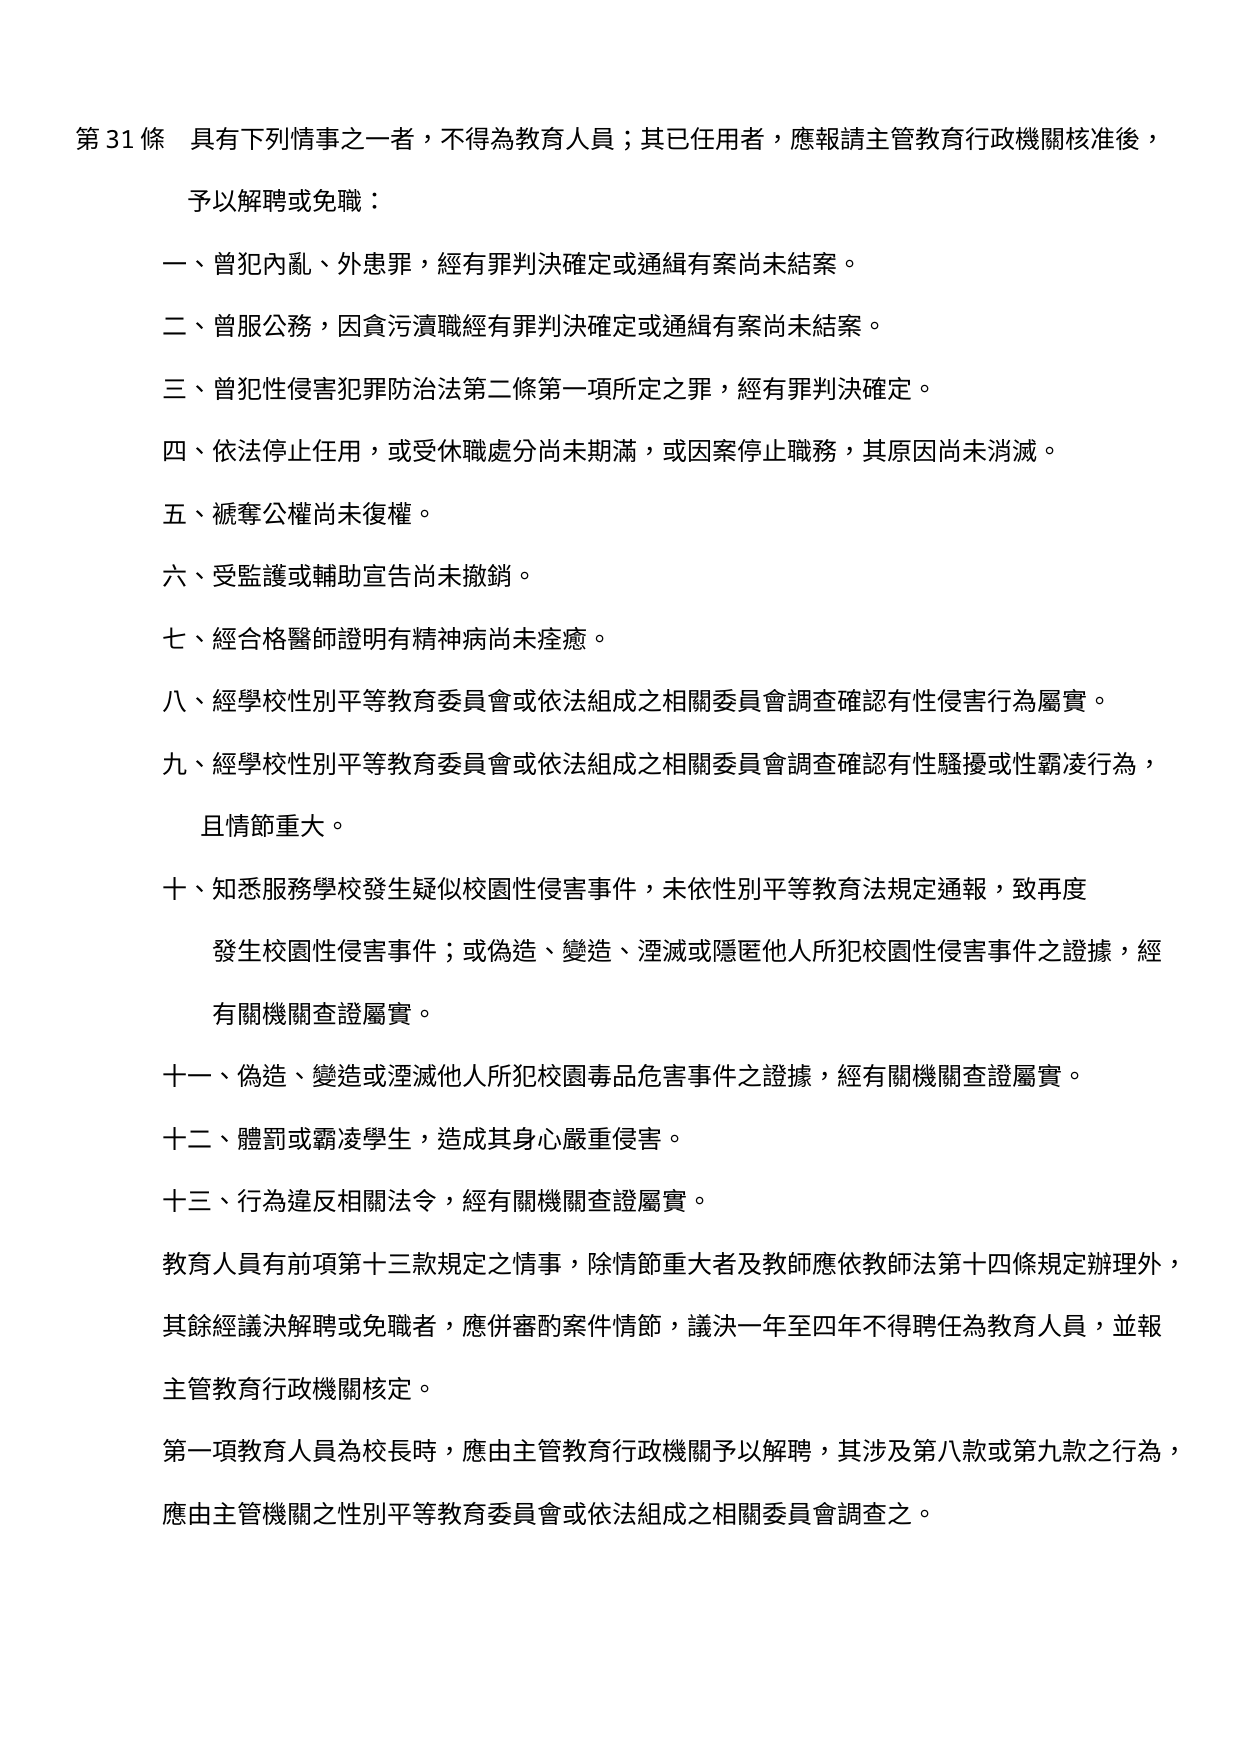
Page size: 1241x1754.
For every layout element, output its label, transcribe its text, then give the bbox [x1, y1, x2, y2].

text 九、經學校性別平等教育委員會或依法組成之相關委員會調查確認有性騷擾或性霸凌行為，且情節重大。 [162, 721, 1165, 846]
text 十三、行為違反相關法令，經有關機關查證屬實。 [75, 1158, 1165, 1221]
text 二、曾服公務，因貪污瀆職經有罪判決確定或通緝有案尚未結案。 [75, 283, 1165, 346]
text 第31條 具有下列情事之一者，不得為教育人員；其已任用者，應報請主管教育行政機關核准後，予以解聘或免職： [75, 96, 1165, 221]
text 六、受監護或輔助宣告尚未撤銷。 [75, 533, 1165, 596]
text 八、經學校性別平等教育委員會或依法組成之相關委員會調查確認有性侵害行為屬實。 [162, 658, 1165, 721]
text 第一項教育人員為校長時，應由主管教育行政機關予以解聘，其涉及第八款或第九款之行為，應由主管機關之性別平等教育委員會或依法組成之相關委員會調查之。 [162, 1408, 1165, 1533]
text 四、依法停止任用，或受休職處分尚未期滿，或因案停止職務，其原因尚未消滅。 [75, 408, 1165, 471]
text 教育人員有前項第十三款規定之情事，除情節重大者及教師應依教師法第十四條規定辦理外，其餘經議決解聘或免職者，應併審酌案件情節，議決一年至四年不得聘任為教育人員，並報主管教育行政機關核定。 [162, 1221, 1165, 1408]
text 十一、偽造、變造或湮滅他人所犯校園毒品危害事件之證據，經有關機關查證屬實。 [75, 1033, 1165, 1096]
text 三、曾犯性侵害犯罪防治法第二條第一項所定之罪，經有罪判決確定。 [75, 346, 1165, 408]
text 發生校園性侵害事件；或偽造、變造、湮滅或隱匿他人所犯校園性侵害事件之證據，經有關機關查證屬實。 [212, 908, 1165, 1033]
text 七、經合格醫師證明有精神病尚未痊癒。 [75, 596, 1165, 658]
text 五、褫奪公權尚未復權。 [75, 471, 1165, 533]
text 十二、體罰或霸凌學生，造成其身心嚴重侵害。 [75, 1096, 1165, 1158]
text 一、曾犯內亂、外患罪，經有罪判決確定或通緝有案尚未結案。 [75, 221, 1165, 283]
text 十、知悉服務學校發生疑似校園性侵害事件，未依性別平等教育法規定通報，致再度 [87, 846, 1165, 908]
